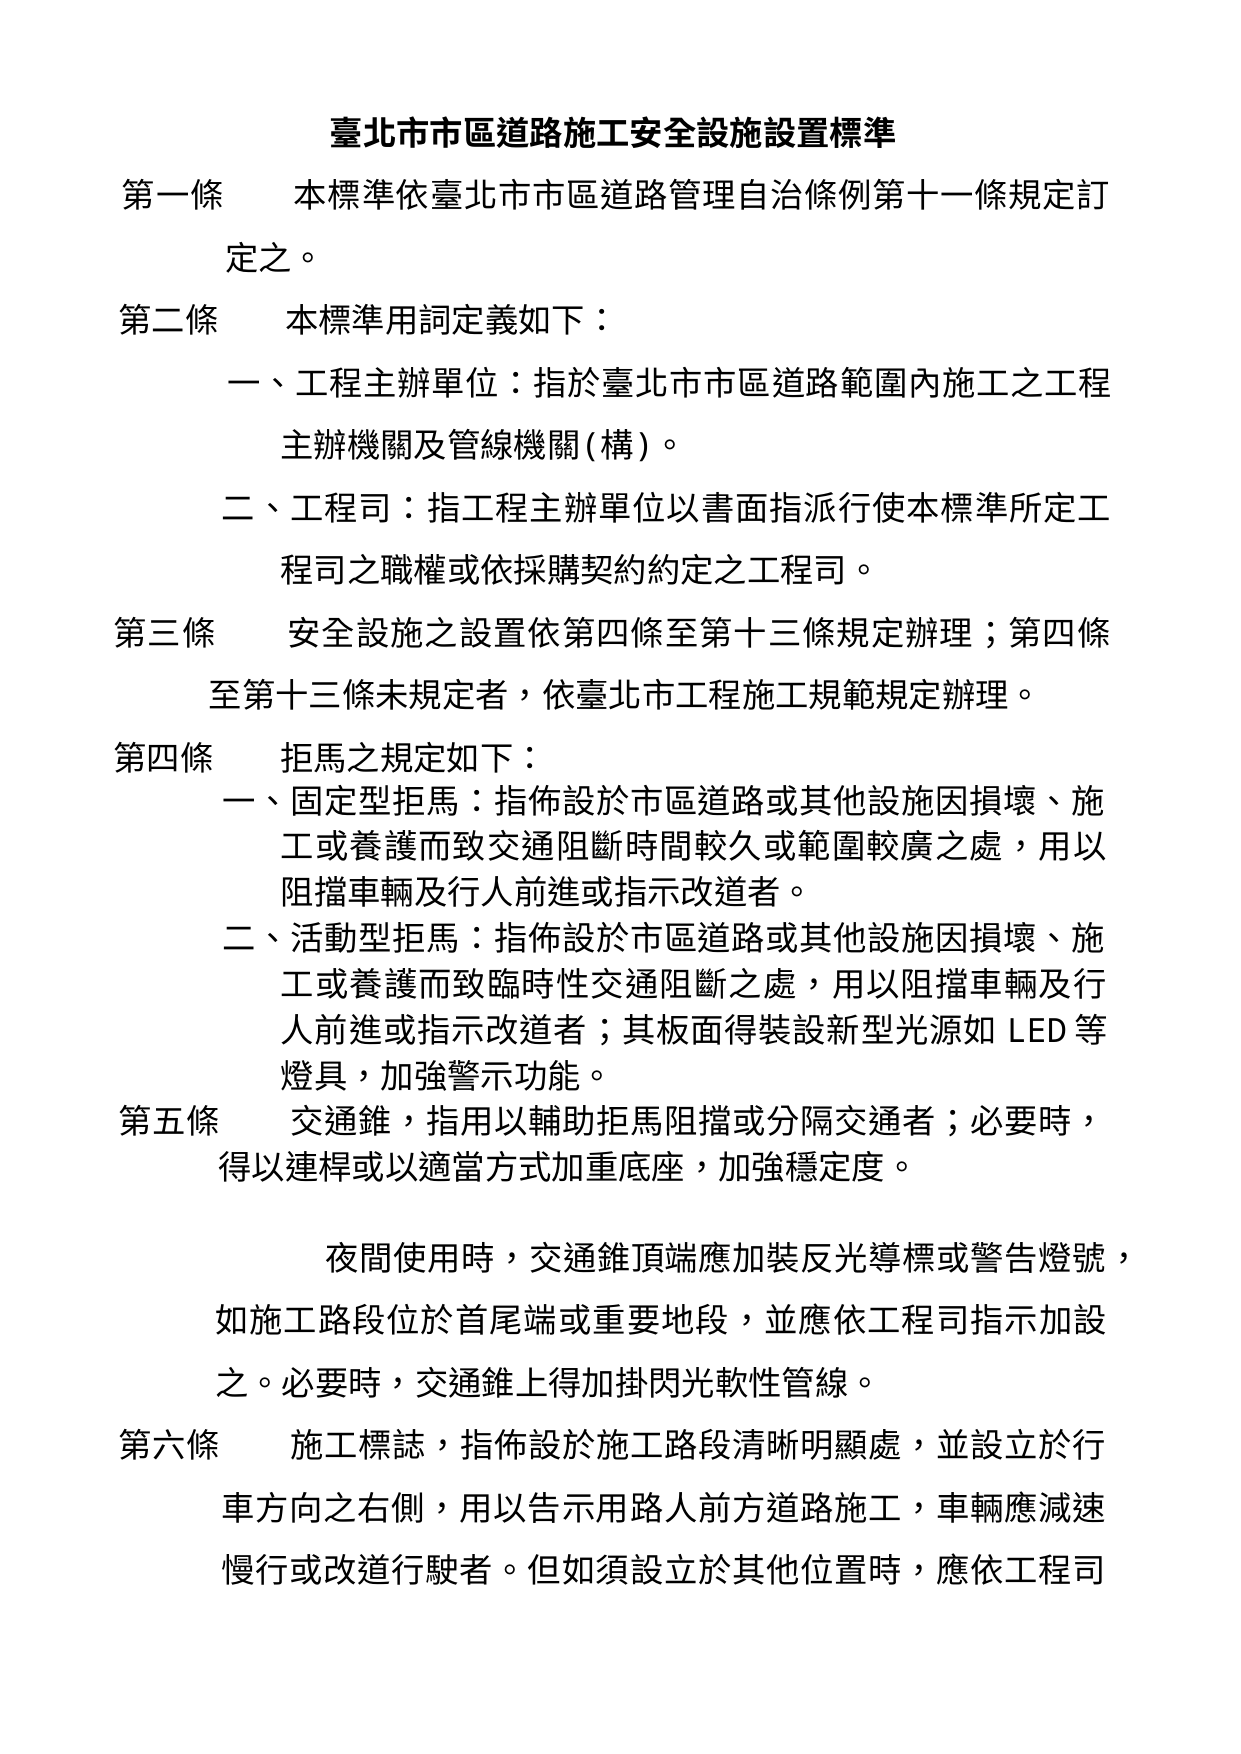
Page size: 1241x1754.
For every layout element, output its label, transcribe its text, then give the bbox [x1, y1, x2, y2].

text 臺北市市區道路施工安全設施設置標準 [118, 89, 1107, 151]
text 二、活動型拒馬：指佈設於市區道路或其他設施因損壞、施工或養護而致臨時性交通阻斷之處，用以阻擋車輛及行人前進或指示改道者；其板面得裝設新型光源如LED等燈具，加強警示功能。 [181, 914, 1107, 1097]
text 第六條 施工標誌，指佈設於施工路段清晰明顯處，並設立於行車方向之右側，用以告示用路人前方道路施工，車輛應減速慢行或改道行駛者。但如須設立於其他位置時，應依工程司 [118, 1401, 1107, 1589]
text 一、工程主辦單位：指於臺北市市區道路範圍內施工之工程主辦機關及管線機關(構)。 [185, 339, 1112, 464]
text 一、固定型拒馬：指佈設於市區道路或其他設施因損壞、施工或養護而致交通阻斷時間較久或範圍較廣之處，用以阻擋車輛及行人前進或指示改道者。 [181, 776, 1107, 914]
text 第一條 本標準依臺北市市區道路管理自治條例第十一條規定訂定之。 [122, 151, 1112, 276]
text 夜間使用時，交通錐頂端應加裝反光導標或警告燈號，如施工路段位於首尾端或重要地段，並應依工程司指示加設之。必要時，交通錐上得加掛閃光軟性管線。 [118, 1214, 1107, 1401]
text 第四條 拒馬之規定如下： [113, 714, 1112, 776]
text 二、工程司：指工程主辦單位以書面指派行使本標準所定工程司之職權或依採購契約約定之工程司。 [222, 464, 1112, 589]
text 第五條 交通錐，指用以輔助拒馬阻擋或分隔交通者；必要時，得以連桿或以適當方式加重底座，加強穩定度。 [118, 1097, 1107, 1189]
text 第二條 本標準用詞定義如下： [118, 276, 1166, 339]
text 第三條 安全設施之設置依第四條至第十三條規定辦理；第四條至第十三條未規定者，依臺北市工程施工規範規定辦理。 [113, 589, 1112, 714]
